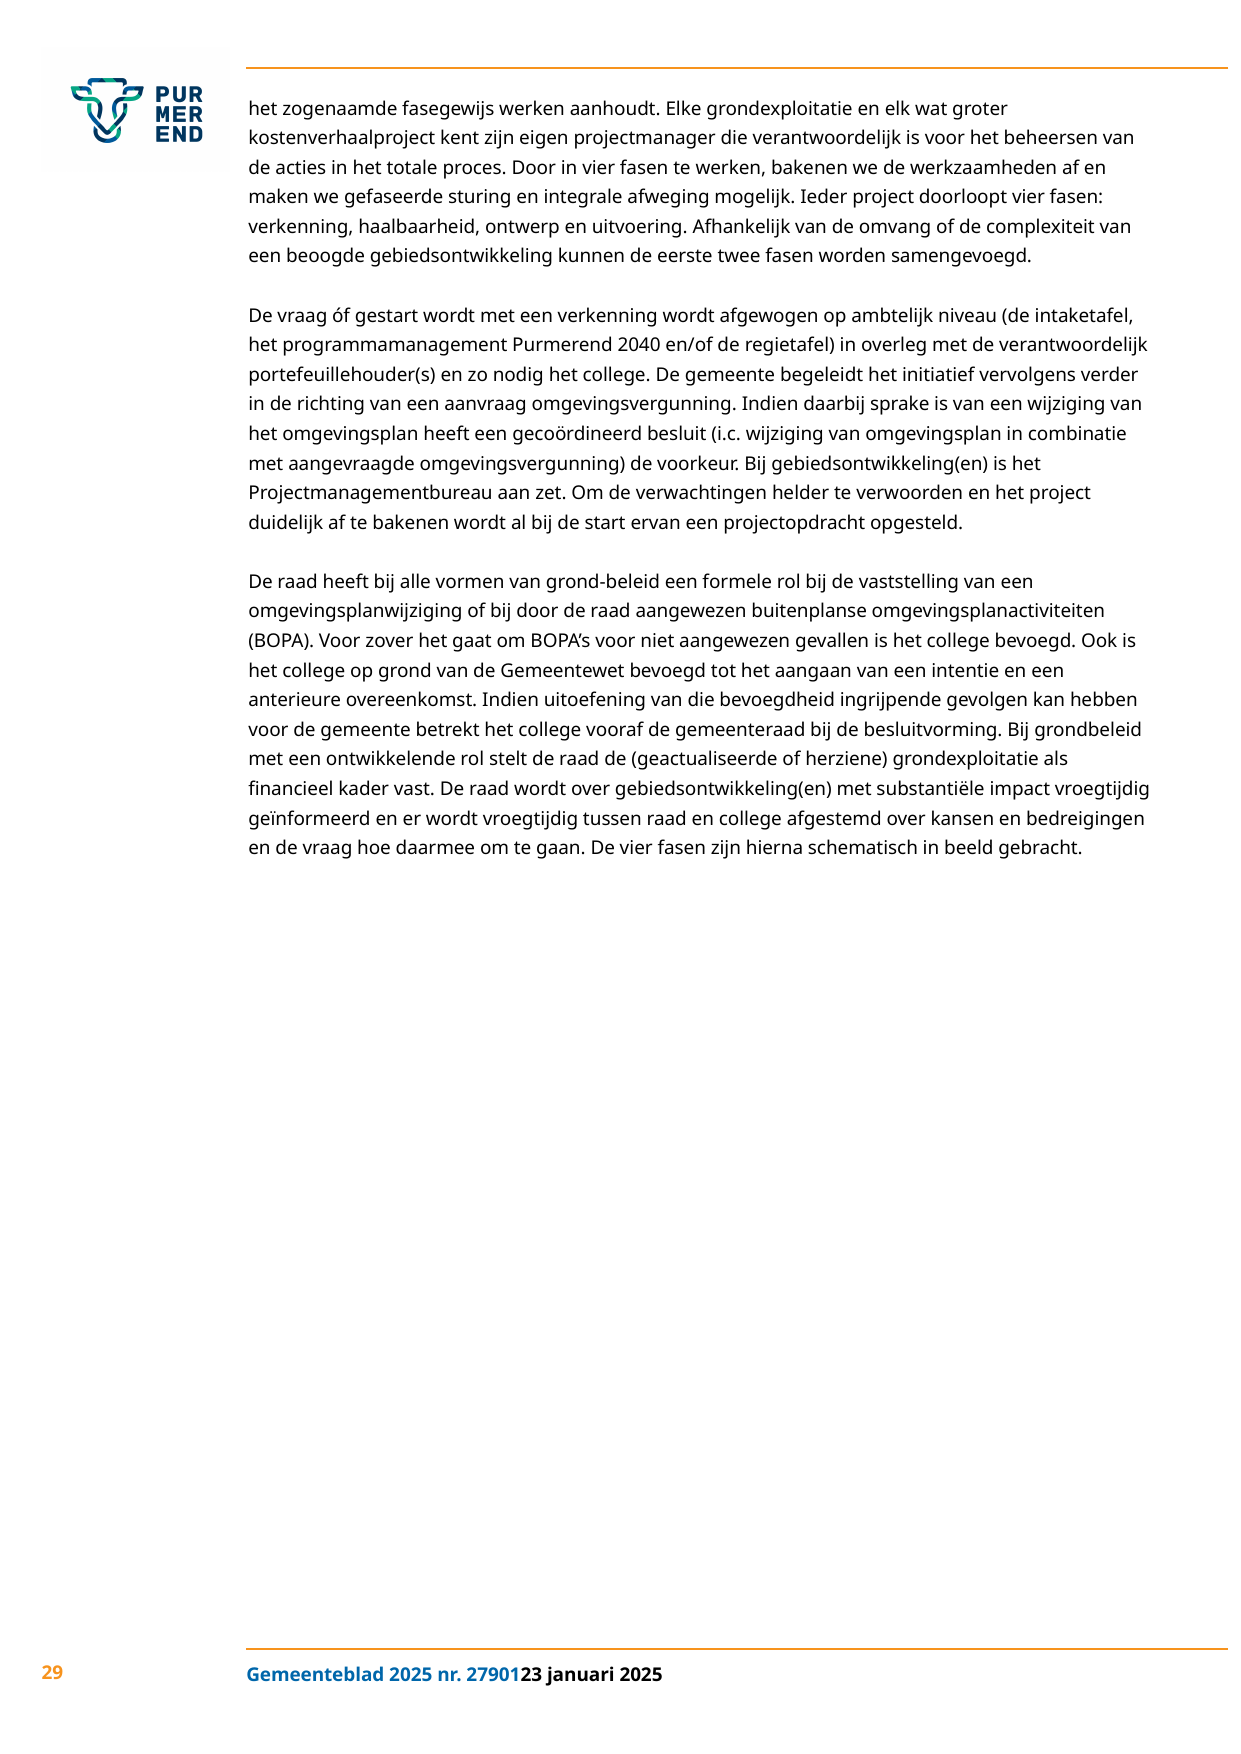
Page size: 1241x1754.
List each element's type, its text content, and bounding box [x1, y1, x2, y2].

text De raad heeft bij alle vormen van grond-beleid een formele rol bij de vaststelling van een omgevingsplanwijziging of bij door de raad aangewezen buitenplanse omgevingsplanactiviteiten (BOPA). Voor zover het gaat om BOPA’s voor niet aangewezen gevallen is het college bevoegd. Ook is het college op grond van de Gemeentewet bevoegd tot het aangaan van een intentie en een anterieure overeenkomst. Indien uitoefening van die bevoegdheid ingrijpende gevolgen kan hebben voor de gemeente betrekt het college vooraf de gemeenteraad bij de besluitvorming. Bij grondbeleid met een ontwikkelende rol stelt de raad de (geactualiseerde of herziene) grondexploitatie als financieel kader vast. De raad wordt over gebiedsontwikkeling(en) met substantiële impact vroegtijdig geïnformeerd en er wordt vroegtijdig tussen raad en college afgestemd over kansen en bedreigingen en de vraag hoe daarmee om te gaan. De vier fasen zijn hierna schematisch in beeld gebracht. [248, 568, 1152, 860]
picture [41, 47, 231, 172]
text De vraag óf gestart wordt met een verkenning wordt afgewogen op ambtelijk niveau (de intaketafel, het programmamanagement Purmerend 2040 en/of de regietafel) in overleg met de verantwoordelijk portefeuillehouder(s) en zo nodig het college. De gemeente begeleidt het initiatief vervolgens verder in de richting van een aanvraag omgevingsvergunning. Indien daarbij sprake is van een wijziging van het omgevingsplan heeft een gecoördineerd besluit (i.c. wijziging van omgevingsplan in combinatie met aangevraagde omgevingsvergunning) de voorkeur. Bij gebiedsontwikkeling(en) is het Projectmanagementbureau aan zet. Om de verwachtingen helder te verwoorden en het project duidelijk af te bakenen wordt al bij de start ervan een projectopdracht opgesteld. [248, 302, 1152, 535]
text het zogenaamde fasegewijs werken aanhoudt. Elke grondexploitatie en elk wat groter kostenverhaalproject kent zijn eigen projectmanager die verantwoordelijk is voor het beheersen van de acties in het totale proces. Door in vier fasen te werken, bakenen we de werkzaamheden af en maken we gefaseerde sturing en integrale afweging mogelijk. Ieder project doorloopt vier fasen: verkenning, haalbaarheid, ontwerp en uitvoering. Afhankelijk van de omvang of de complexiteit van een beoogde gebiedsontwikkeling kunnen de eerste twee fasen worden samengevoegd. [248, 95, 1152, 268]
